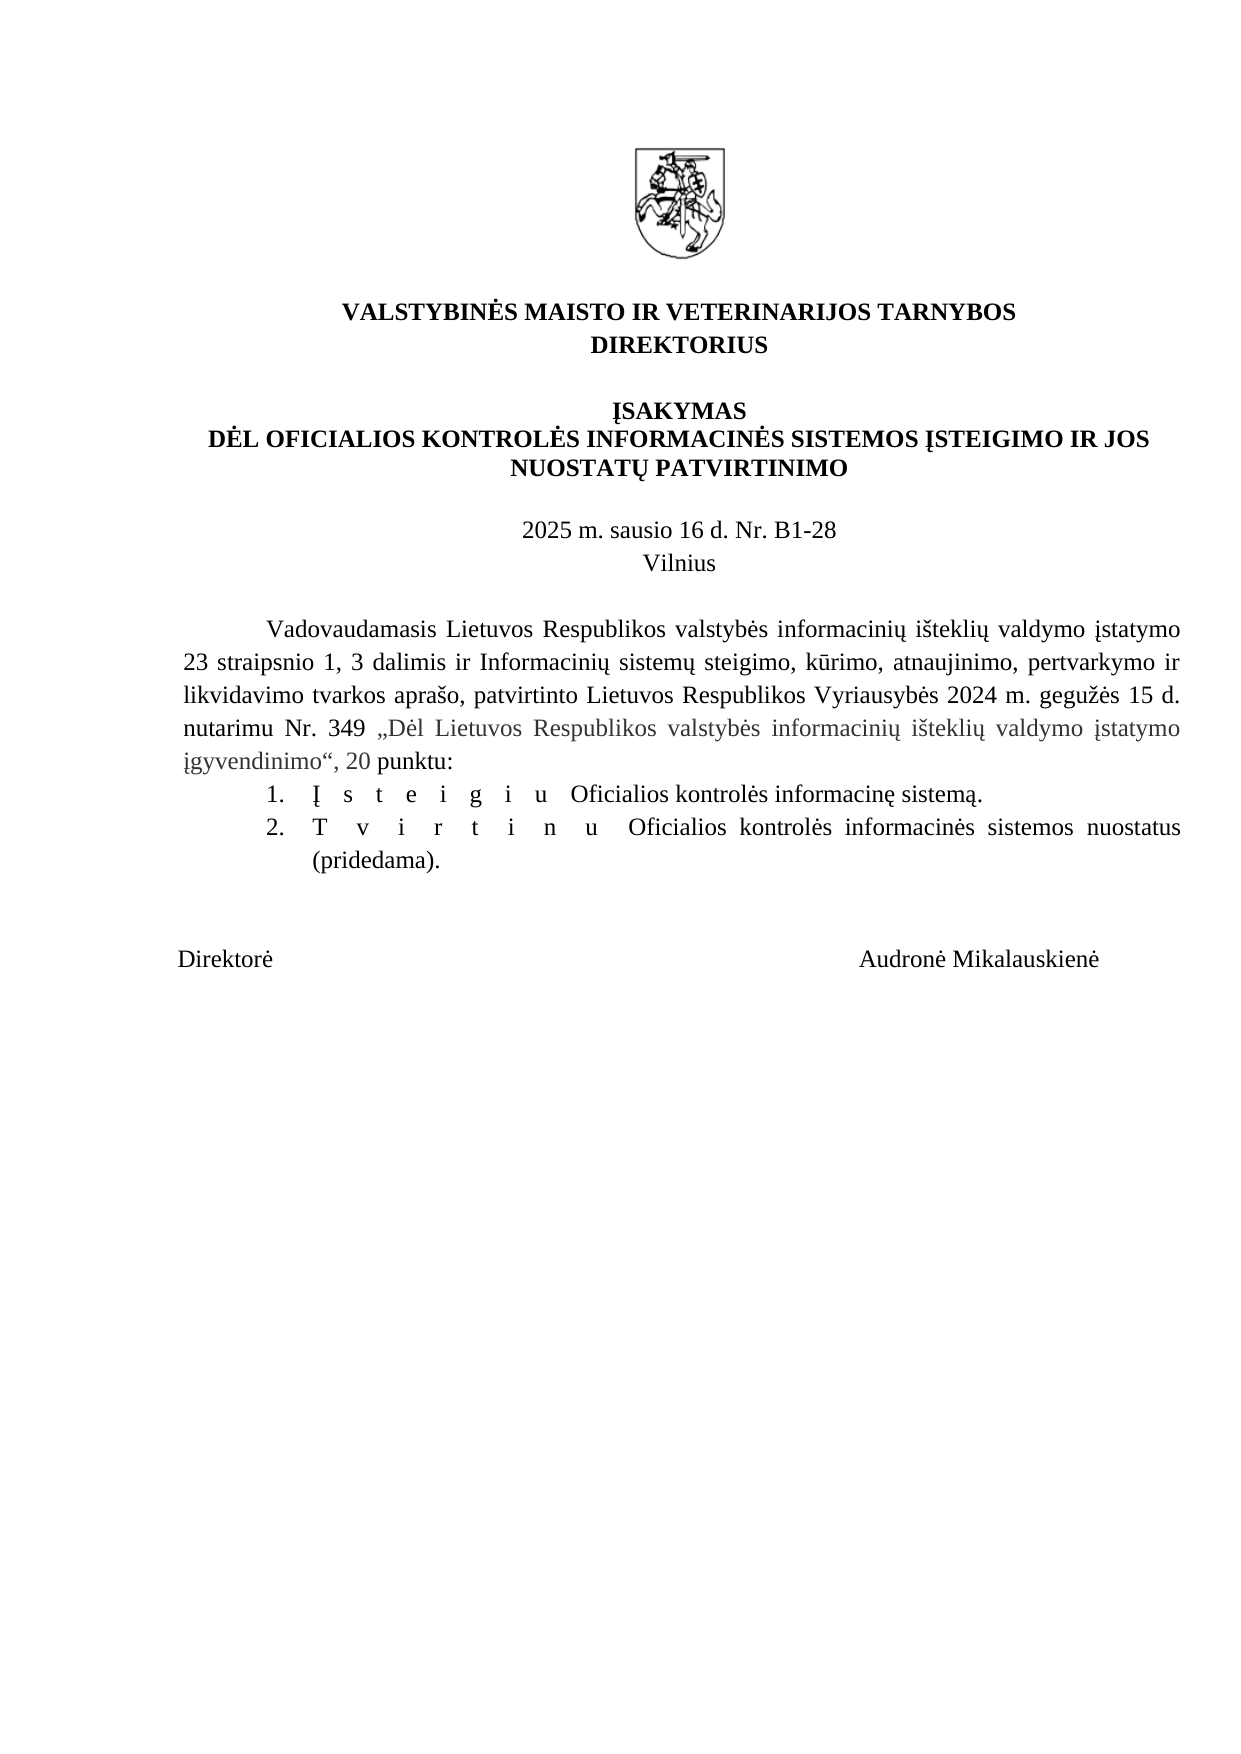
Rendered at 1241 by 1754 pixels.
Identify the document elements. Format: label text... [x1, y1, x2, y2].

text 2025 m. sausio 16 d. Nr. B1-28 [177, 515, 1181, 544]
text 1. Į s t e i g i u Oficialios kontrolės informacinę sistemą. [266, 779, 1181, 808]
text Vadovaudamasis Lietuvos Respublikos valstybės informacinių išteklių valdymo įstatymo 23 straipsnio 1, 3 dalimis ir Informacinių sistemų steigimo, kūrimo, atnaujinimo, pertvarkymo ir likvidavimo tvarkos aprašo, patvirtinto Lietuvos Respublikos Vyriausybės 2024 m. gegužės 15 d. nutarimu Nr. 349 „Dėl Lietuvos Respublikos valstybės informacinių išteklių valdymo įstatymo įgyvendinimo“, 20 punktu: [183, 614, 1181, 775]
text VALSTYBINĖS MAISTO IR VETERINARIJOS TARNYBOS [177, 297, 1181, 325]
text DĖL OFICIALIOS KONTROLĖS INFORMACINĖS SISTEMOS ĮSTEIGIMO IR JOS NUOSTATŲ PATVIRTINIMO [177, 424, 1181, 482]
text Vilnius [177, 548, 1181, 577]
text ĮSAKYMAS [177, 396, 1181, 424]
text Direktorė Audronė Mikalauskienė [177, 944, 1181, 973]
text 2. T v i r t i n u Oficialios kontrolės informacinės sistemos nuostatus (pridedama). [266, 812, 1181, 874]
text DIREKTORIUS [177, 330, 1181, 358]
